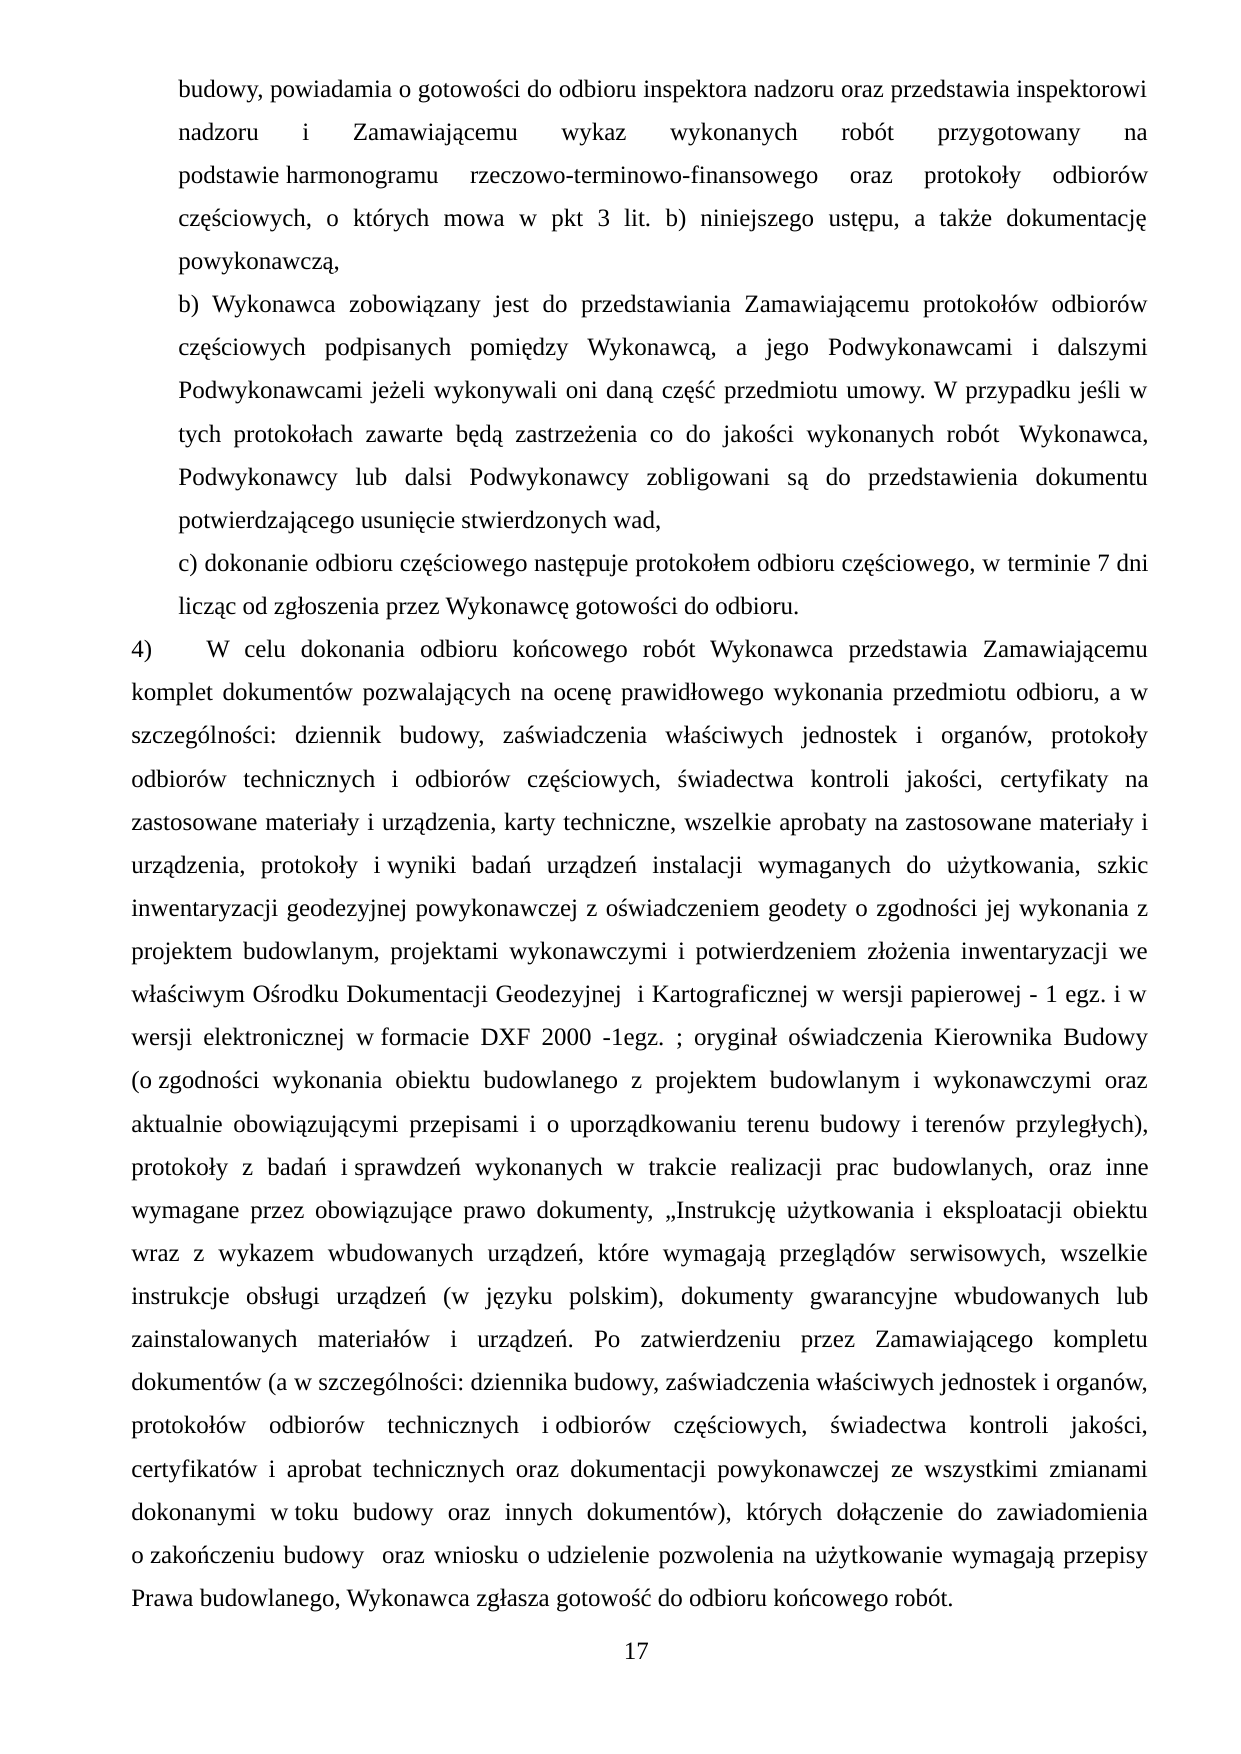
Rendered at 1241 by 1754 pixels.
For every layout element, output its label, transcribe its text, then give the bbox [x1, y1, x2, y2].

text b) Wykonawca zobowiązany jest do przedstawiania Zamawiającemu protokołów odbiorów częściowych podpisanych pomiędzy Wykonawcą, a jego Podwykonawcami i dalszymi Podwykonawcami jeżeli wykonywali oni daną część przedmiotu umowy. W przypadku jeśli w tych protokołach zawarte będą zastrzeżenia co do jakości wykonanych robót Wykonawca, Podwykonawcy lub dalsi Podwykonawcy zobligowani są do przedstawienia dokumentu potwierdzającego usunięcie stwierdzonych wad, [178, 289, 1148, 534]
text c) dokonanie odbioru częściowego następuje protokołem odbioru częściowego, w terminie 7 dni licząc od zgłoszenia przez Wykonawcę gotowości do odbioru. [178, 548, 1148, 620]
text budowy, powiadamia o gotowości do odbioru inspektora nadzoru oraz przedstawia inspektorowi nadzoru i Zamawiającemu wykaz wykonanych robót przygotowany na podstawie harmonogramu rzeczowo-terminowo-finansowego oraz protokoły odbiorów częściowych, o których mowa w pkt 3 lit. b) niniejszego ustępu, a także dokumentację powykonawczą, [178, 74, 1148, 275]
list W celu dokonania odbioru końcowego robót Wykonawca przedstawia Zamawiającemu komplet dokumentów pozwalających na ocenę prawidłowego wykonania przedmiotu odbioru, a w szczególności: dziennik budowy, zaświadczenia właściwych jednostek i organów, protokoły odbiorów technicznych i odbiorów częściowych, świadectwa kontroli jakości, certyfikaty na zastosowane materiały i urządzenia, karty techniczne, wszelkie aprobaty na zastosowane materiały i urządzenia, protokoły i wyniki badań urządzeń instalacji wymaganych do użytkowania, szkic inwentaryzacji geodezyjnej powykonawczej z oświadczeniem geodety o zgodności jej wykonania z projektem budowlanym, projektami wykonawczymi i potwierdzeniem złożenia inwentaryzacji we właściwym Ośrodku Dokumentacji Geodezyjnej i Kartograficznej w wersji papierowej - 1 egz. i w wersji elektronicznej w formacie DXF 2000 -1egz. ; oryginał oświadczenia Kierownika Budowy (o zgodności wykonania obiektu budowlanego z projektem budowlanym i wykonawczymi oraz aktualnie obowiązującymi przepisami i o uporządkowaniu terenu budowy i terenów przyległych), protokoły z badań i sprawdzeń wykonanych w trakcie realizacji prac budowlanych, oraz inne wymagane przez obowiązujące prawo dokumenty, „Instrukcję użytkowania i eksploatacji obiektu wraz z wykazem wbudowanych urządzeń, które wymagają przeglądów serwisowych, wszelkie instrukcje obsługi urządzeń (w języku polskim), dokumenty gwarancyjne wbudowanych lub zainstalowanych materiałów i urządzeń. Po zatwierdzeniu przez Zamawiającego kompletu dokumentów (a w szczególności: dziennika budowy, zaświadczenia właściwych jednostek i organów, protokołów odbiorów technicznych i odbiorów częściowych, świadectwa kontroli jakości, certyfikatów i aprobat technicznych oraz dokumentacji powykonawczej ze wszystkimi zmianami dokonanymi w toku budowy oraz innych dokumentów), których dołączenie do zawiadomienia o zakończeniu budowy oraz wniosku o udzielenie pozwolenia na użytkowanie wymagają przepisy Prawa budowlanego, Wykonawca zgłasza gotowość do odbioru końcowego robót. [131, 634, 1148, 1612]
